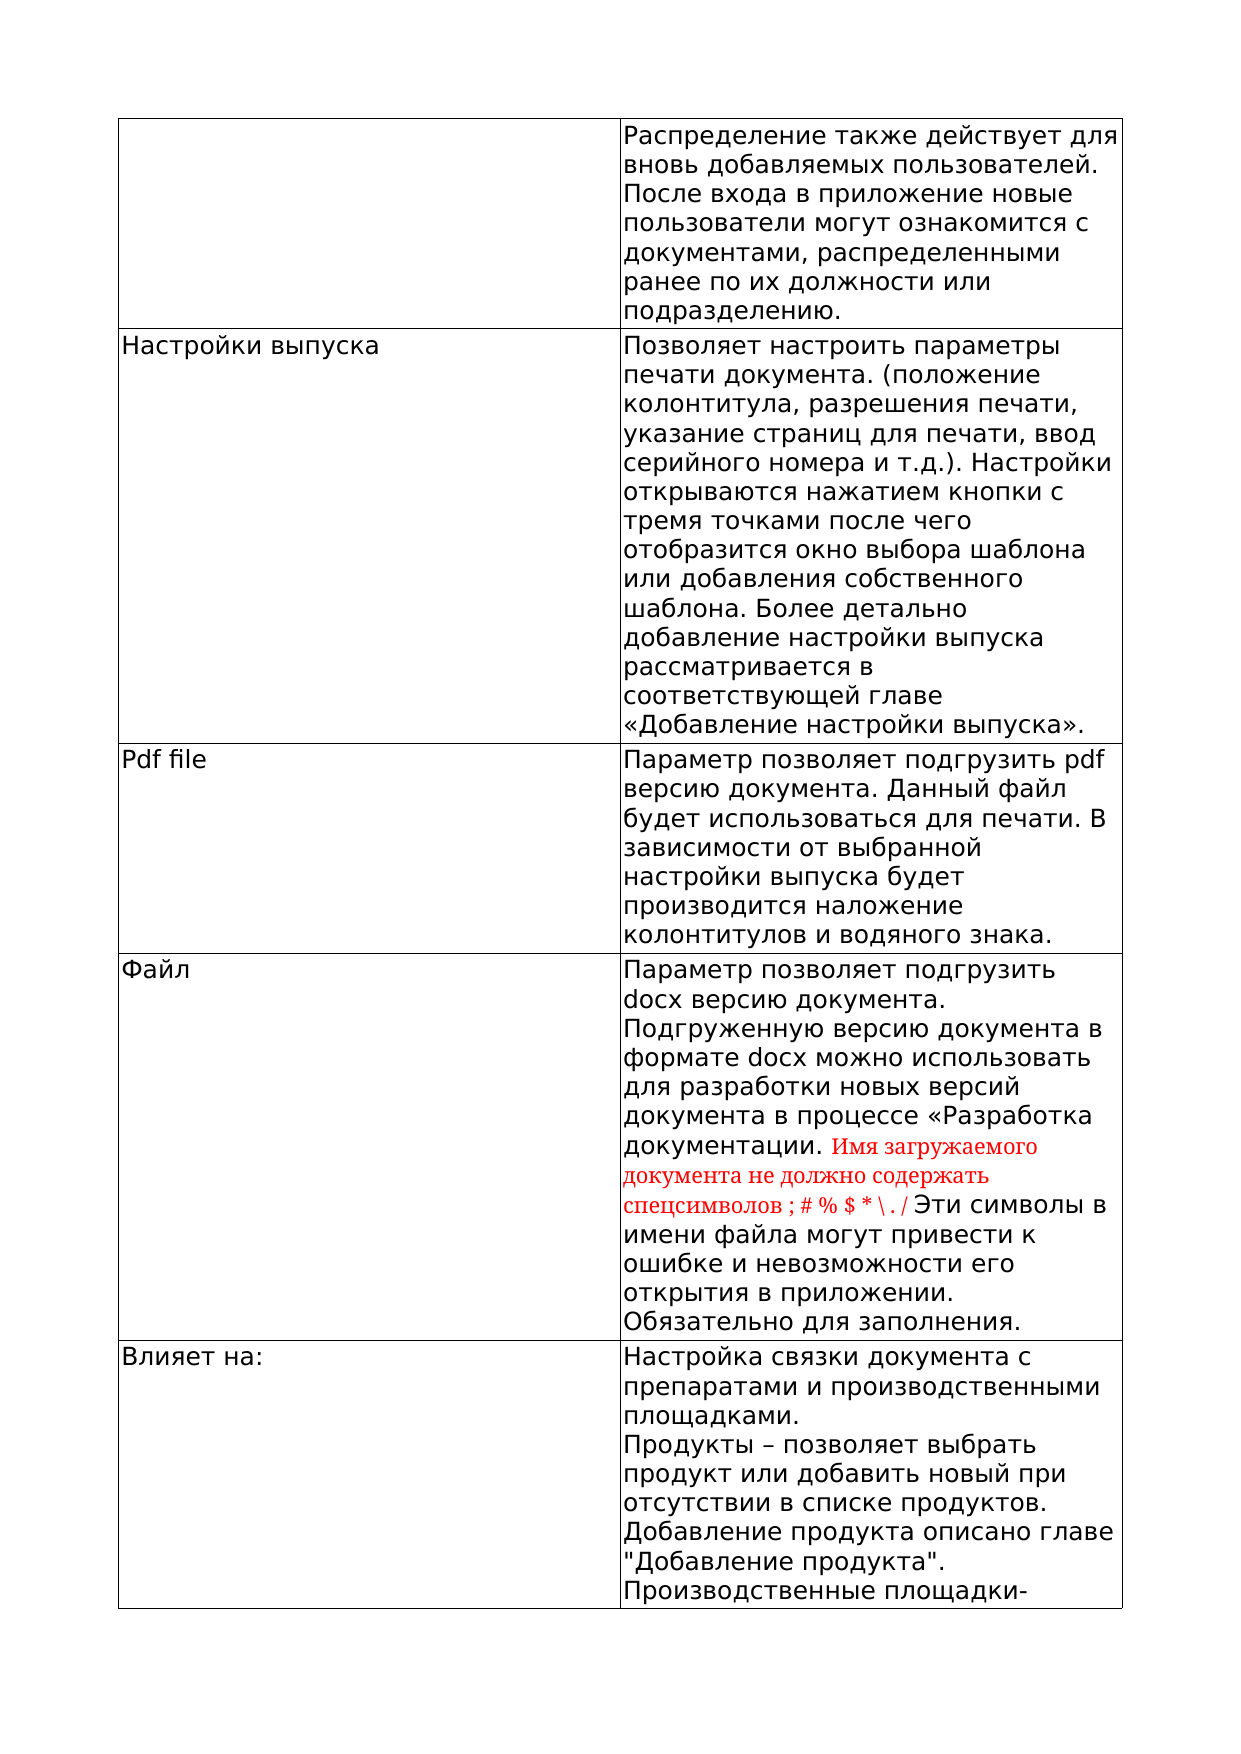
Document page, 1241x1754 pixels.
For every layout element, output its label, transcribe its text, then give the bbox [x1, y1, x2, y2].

table_cell Файл [119, 954, 620, 1339]
table_cell Pdf file [119, 744, 620, 953]
table_cell [119, 119, 620, 328]
table_cell Распределение также действует для вновь добавляемых пользователей. После входа в приложение новые пользователи могут ознакомится с документами, распределенными ранее по их должности или подразделению. [621, 119, 1122, 328]
table_cell Настройка связки документа с препаратами и производственными площадками. Продукты – позволяет выбрать продукт или добавить новый при отсутствии в списке продуктов. Добавление продукта описано главе "Добавление продукта". Производственные площадки- [621, 1341, 1122, 1608]
table_cell Настройки выпуска [119, 329, 620, 742]
table_cell Влияет на: [119, 1341, 620, 1608]
table_cell Позволяет настроить параметры печати документа. (положение колонтитула, разрешения печати, указание страниц для печати, ввод серийного номера и т.д.). Настройки открываются нажатием кнопки с тремя точками после чего отобразится окно выбора шаблона или добавления собственного шаблона. Более детально добавление настройки выпуска рассматривается в соответствующей главе «Добавление настройки выпуска». [621, 329, 1122, 742]
table_cell Параметр позволяет подгрузить docx версию документа. Подгруженную версию документа в формате docx можно использовать для разработки новых версий документа в процессе «Разработка документации. Имя загружаемого документа не должно содержать спецсимволов ; # % $ * \ . / Эти символы в имени файла могут привести к ошибке и невозможности его открытия в приложении. Обязательно для заполнения. [621, 954, 1122, 1339]
table_cell Параметр позволяет подгрузить pdf версию документа. Данный файл будет использоваться для печати. В зависимости от выбранной настройки выпуска будет производится наложение колонтитулов и водяного знака. [621, 744, 1122, 953]
